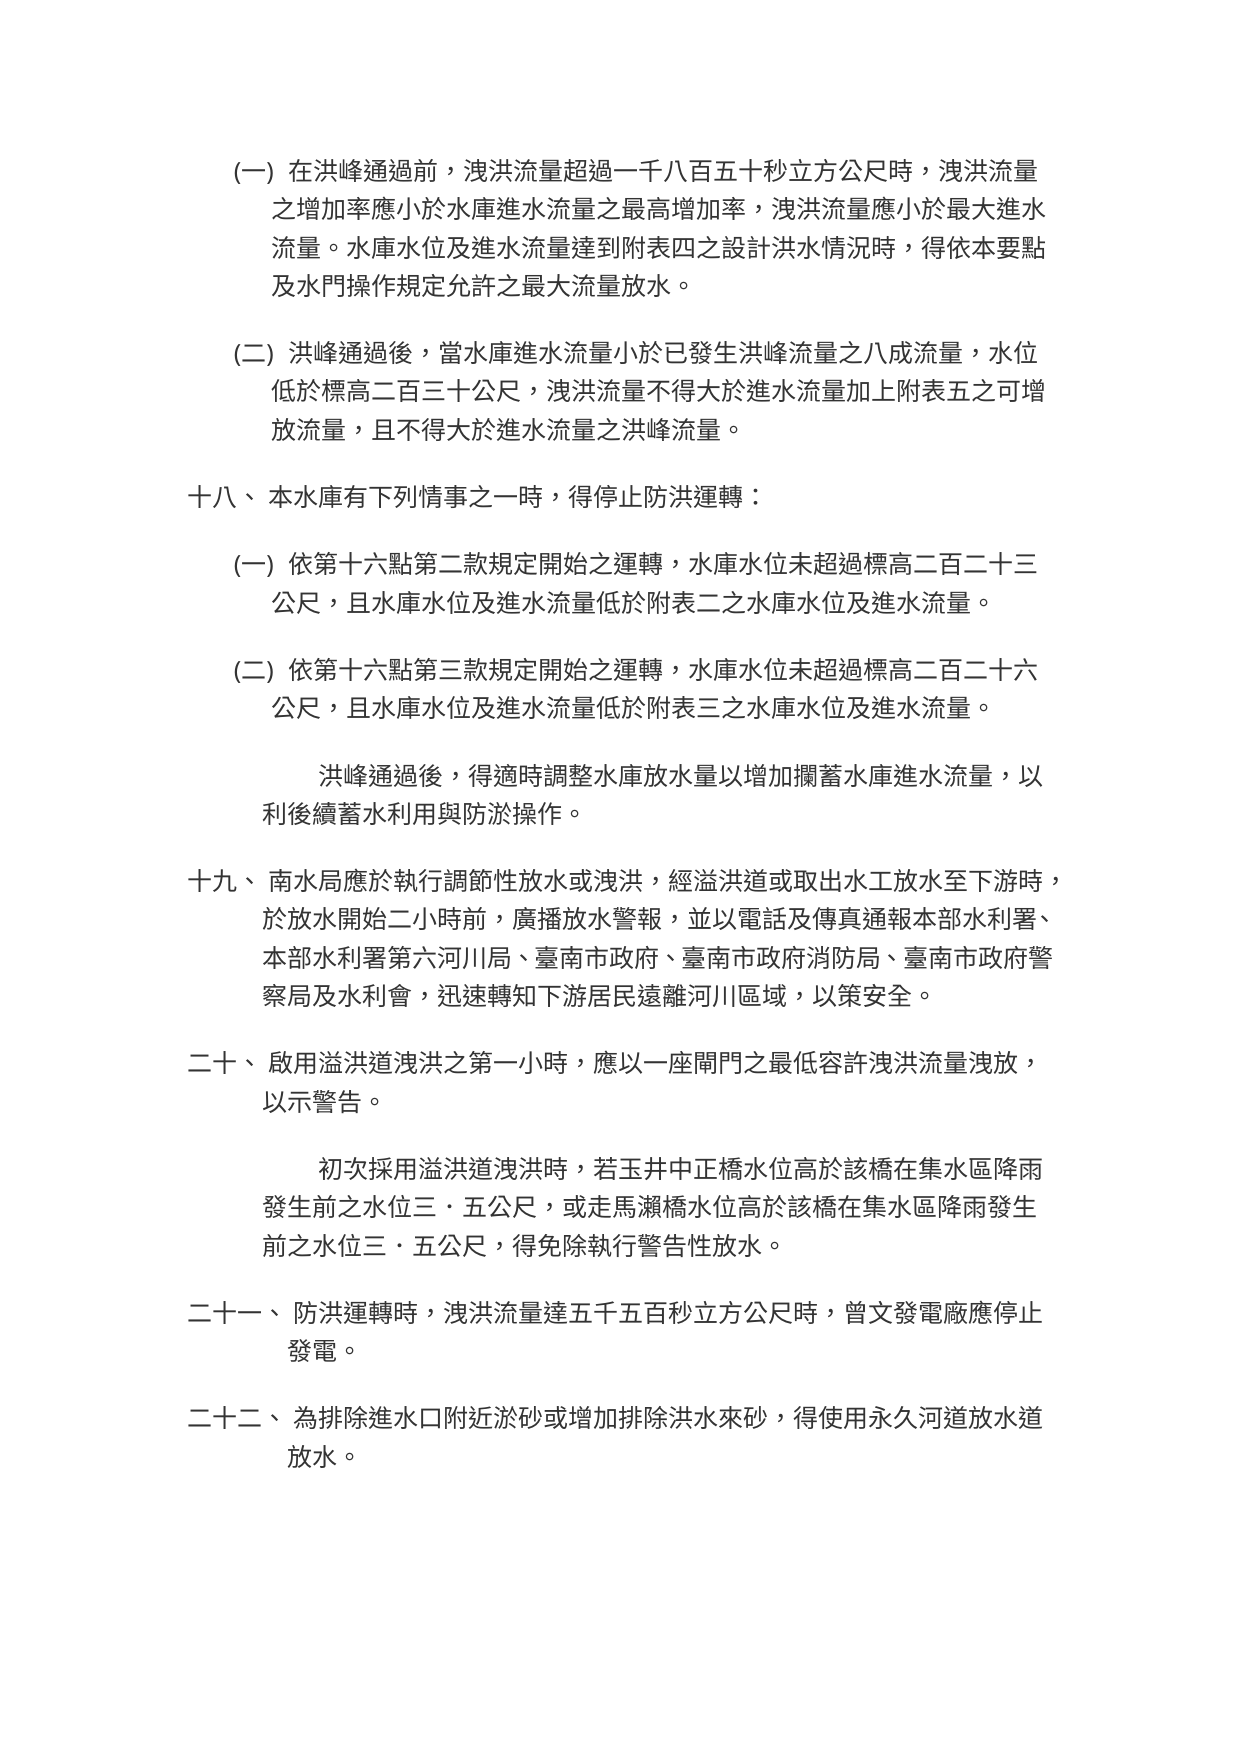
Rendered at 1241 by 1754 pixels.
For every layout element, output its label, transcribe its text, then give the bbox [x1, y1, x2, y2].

text (二) 洪峰通過後，當水庫進水流量小於已發生洪峰流量之八成流量，水位低於標高二百三十公尺，洩洪流量不得大於進水流量加上附表五之可增放流量，且不得大於進水流量之洪峰流量。 [234, 333, 1053, 447]
text 二十一、 防洪運轉時，洩洪流量達五千五百秒立方公尺時，曾文發電廠應停止發電。 [187, 1292, 1053, 1369]
text 初次採用溢洪道洩洪時，若玉井中正橋水位高於該橋在集水區降雨發生前之水位三．五公尺，或走馬瀨橋水位高於該橋在集水區降雨發生前之水位三．五公尺，得免除執行警告性放水。 [187, 1148, 1053, 1263]
text 十八、 本水庫有下列情事之一時，得停止防洪運轉： [187, 477, 1053, 515]
text (一) 依第十六點第二款規定開始之運轉，水庫水位未超過標高二百二十三公尺，且水庫水位及進水流量低於附表二之水庫水位及進水流量。 [234, 544, 1053, 620]
text 二十、 啟用溢洪道洩洪之第一小時，應以一座閘門之最低容許洩洪流量洩放，以示警告。 [187, 1043, 1053, 1119]
text 十九、 南水局應於執行調節性放水或洩洪，經溢洪道或取出水工放水至下游時，於放水開始二小時前，廣播放水警報，並以電話及傳真通報本部水利署、本部水利署第六河川局、臺南市政府、臺南市政府消防局、臺南市政府警察局及水利會，迅速轉知下游居民遠離河川區域，以策安全。 [187, 861, 1053, 1014]
text (一) 在洪峰通過前，洩洪流量超過一千八百五十秒立方公尺時，洩洪流量之增加率應小於水庫進水流量之最高增加率，洩洪流量應小於最大進水流量。水庫水位及進水流量達到附表四之設計洪水情況時，得依本要點及水門操作規定允許之最大流量放水。 [234, 151, 1053, 303]
text (二) 依第十六點第三款規定開始之運轉，水庫水位未超過標高二百二十六公尺，且水庫水位及進水流量低於附表三之水庫水位及進水流量。 [234, 649, 1053, 726]
text 洪峰通過後，得適時調整水庫放水量以增加攔蓄水庫進水流量，以利後續蓄水利用與防淤操作。 [187, 755, 1053, 832]
text 二十二、 為排除進水口附近淤砂或增加排除洪水來砂，得使用永久河道放水道放水。 [187, 1398, 1053, 1474]
